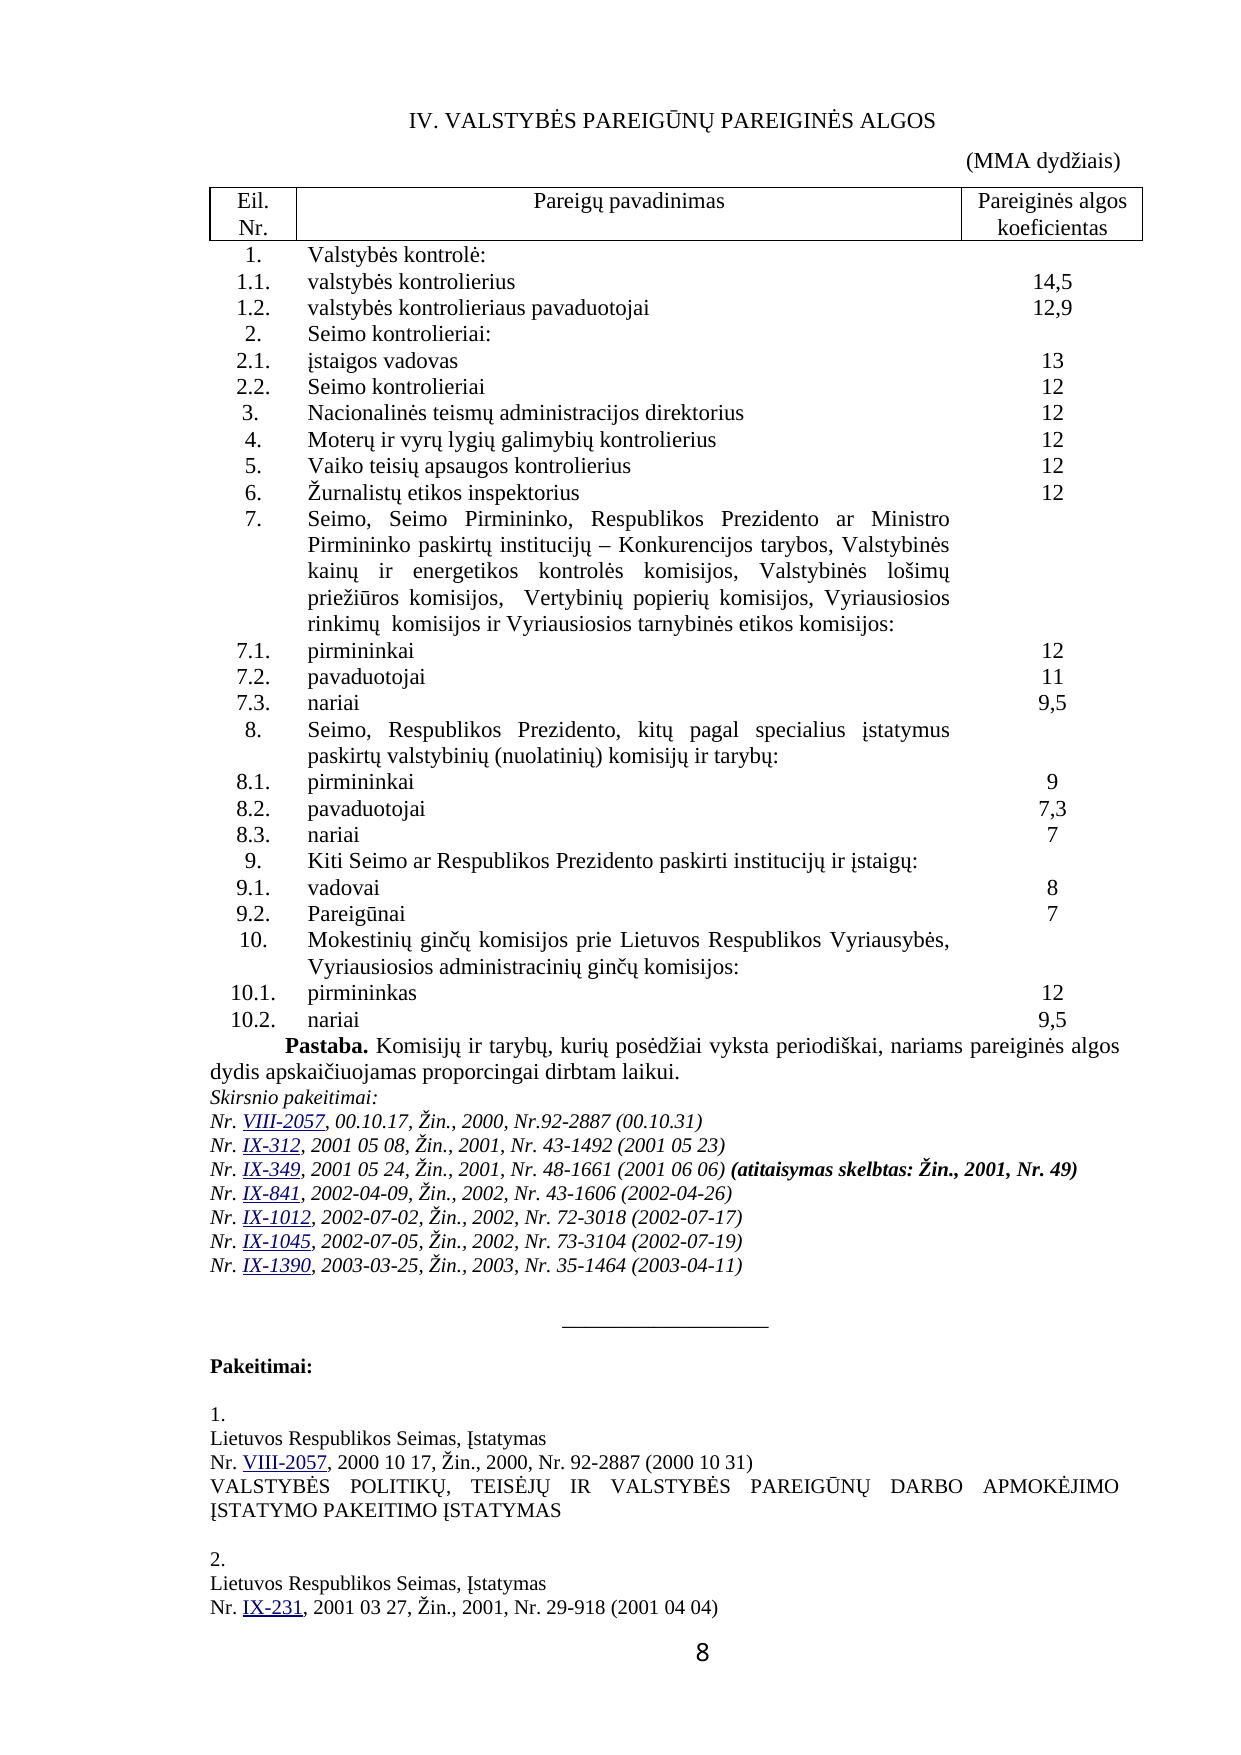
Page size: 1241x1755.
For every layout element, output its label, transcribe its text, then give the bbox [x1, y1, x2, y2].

table_cell 11 [962, 663, 1143, 689]
table_cell Vaiko teisių apsaugos kontrolierius [296, 452, 962, 478]
table_cell 12,9 [962, 294, 1143, 320]
subtitle IV. VALSTYBĖS PAREIGŪNŲ PAREIGINĖS ALGOS [225, 108, 1120, 134]
text 2. [210, 1546, 1120, 1571]
table_cell pirmininkai [296, 637, 962, 663]
table_cell įstaigos vadovas [296, 347, 962, 373]
table_cell nariai [296, 821, 962, 847]
table_cell Pareigūnai [296, 900, 962, 927]
table_cell 7. [210, 505, 296, 637]
table_cell 2.2. [210, 373, 296, 399]
table_cell [962, 927, 1143, 979]
table_cell 9,5 [962, 1006, 1143, 1032]
table_cell valstybės kontrolierius [296, 268, 962, 294]
table_cell 8. [210, 716, 296, 768]
text Nr. IX-1012, 2002-07-02, Žin., 2002, Nr. 72-3018 (2002-07-17) [210, 1205, 1120, 1229]
text Pastaba. Komisijų ir tarybų, kurių posėdžiai vyksta periodiškai, nariams pareiginės algos dydis apskaičiuojamas proporcingai dirbtam laikui. [210, 1032, 1120, 1085]
table_cell 4. [210, 426, 296, 452]
table_cell 9.1. [210, 874, 296, 900]
table_cell 1. [210, 241, 296, 268]
table_cell 8.2. [210, 795, 296, 821]
table_cell Moterų ir vyrų lygių galimybių kontrolierius [296, 426, 962, 452]
table_cell [962, 848, 1143, 874]
table_cell 14,5 [962, 268, 1143, 294]
table_cell 2. [210, 320, 296, 347]
table_cell Seimo, Respublikos Prezidento, kitų pagal specialius įstatymus paskirtų valstybinių (nuolatinių) komisijų ir tarybų: [296, 716, 962, 768]
table_cell 7,3 [962, 795, 1143, 821]
table_cell 12 [962, 452, 1143, 478]
table_cell 9. [210, 848, 296, 874]
text Lietuvos Respublikos Seimas, Įstatymas [210, 1426, 1120, 1450]
table_cell 12 [962, 373, 1143, 399]
table_cell vadovai [296, 874, 962, 900]
table_cell 6. [210, 479, 296, 505]
table_cell Seimo, Seimo Pirmininko, Respublikos Prezidento ar Ministro Pirmininko paskirtų institucijų – Konkurencijos tarybos, Valstybinės kainų ir energetikos kontrolės komisijos, Valstybinės lošimų priežiūros komisijos, Vertybinių popierių komisijos, Vyriausiosios rinkimų komisijos ir Vyriausiosios tarnybinės etikos komisijos: [296, 505, 962, 637]
text VALSTYBĖS POLITIKŲ, TEISĖJŲ IR VALSTYBĖS PAREIGŪNŲ DARBO APMOKĖJIMO ĮSTATYMO PAKEITIMO ĮSTATYMAS [210, 1474, 1120, 1522]
table_cell 12 [962, 637, 1143, 663]
table_cell 7.3. [210, 689, 296, 716]
table_cell [962, 505, 1143, 637]
table_cell pirmininkas [296, 979, 962, 1006]
table_cell 1.1. [210, 268, 296, 294]
table_cell 7.2. [210, 663, 296, 689]
table_cell Valstybės kontrolė: [296, 241, 962, 268]
table_cell 9.2. [210, 900, 296, 927]
table_cell 7 [962, 900, 1143, 927]
table_cell 13 [962, 347, 1143, 373]
table_cell Seimo kontrolieriai: [296, 320, 962, 347]
table_cell 10.1. [210, 979, 296, 1006]
table_cell 8.3. [210, 821, 296, 847]
text Nr. VIII-2057, 00.10.17, Žin., 2000, Nr.92-2887 (00.10.31) [210, 1109, 1120, 1133]
text Skirsnio pakeitimai: [210, 1085, 1120, 1109]
table_cell 7 [962, 821, 1143, 847]
table_cell Kiti Seimo ar Respublikos Prezidento paskirti institucijų ir įstaigų: [296, 848, 962, 874]
table_cell 9,5 [962, 689, 1143, 716]
table_cell Mokestinių ginčų komisijos prie Lietuvos Respublikos Vyriausybės, Vyriausiosios administracinių ginčų komisijos: [296, 927, 962, 979]
table_header Pareiginės algos koeficientas [962, 188, 1142, 240]
table_cell pavaduotojai [296, 795, 962, 821]
table_cell nariai [296, 689, 962, 716]
table_cell 12 [962, 479, 1143, 505]
table_cell 12 [962, 426, 1143, 452]
text Pakeitimai: [210, 1354, 1120, 1378]
table_cell [962, 716, 1143, 768]
table_header Eil. Nr. [211, 188, 296, 240]
text (MMA dydžiais) [210, 147, 1120, 173]
text Nr. IX-841, 2002-04-09, Žin., 2002, Nr. 43-1606 (2002-04-26) [210, 1181, 1120, 1205]
table_cell 8.1. [210, 769, 296, 795]
table_cell 1.2. [210, 294, 296, 320]
text Nr. IX-349, 2001 05 24, Žin., 2001, Nr. 48-1661 (2001 06 06) (atitaisymas skelbtas: Žin., 2001, Nr. 49) [210, 1157, 1120, 1181]
table_cell 8 [962, 874, 1143, 900]
table_cell 2.1. [210, 347, 296, 373]
table_cell 7.1. [210, 637, 296, 663]
table_cell [962, 320, 1143, 347]
table_cell 12 [962, 400, 1143, 426]
table_cell [962, 241, 1143, 268]
text Nr. IX-1045, 2002-07-05, Žin., 2002, Nr. 73-3104 (2002-07-19) [210, 1229, 1120, 1253]
text Nr. IX-1390, 2003-03-25, Žin., 2003, Nr. 35-1464 (2003-04-11) [210, 1253, 1120, 1277]
table_cell Nacionalinės teismų administracijos direktorius [296, 400, 962, 426]
table_cell nariai [296, 1006, 962, 1032]
table_cell pirmininkai [296, 769, 962, 795]
table_cell 10. [210, 927, 296, 979]
table_cell 9 [962, 769, 1143, 795]
table_cell 12 [962, 979, 1143, 1006]
text __________________ [210, 1303, 1120, 1330]
table_cell valstybės kontrolieriaus pavaduotojai [296, 294, 962, 320]
text Lietuvos Respublikos Seimas, Įstatymas [210, 1571, 1120, 1594]
table_cell Žurnalistų etikos inspektorius [296, 479, 962, 505]
text Nr. IX-312, 2001 05 08, Žin., 2001, Nr. 43-1492 (2001 05 23) [210, 1133, 1120, 1157]
table_cell 5. [210, 452, 296, 478]
table_cell Seimo kontrolieriai [296, 373, 962, 399]
table_cell 10.2. [210, 1006, 296, 1032]
text Nr. VIII-2057, 2000 10 17, Žin., 2000, Nr. 92-2887 (2000 10 31) [210, 1450, 1120, 1474]
text 1. [210, 1402, 1120, 1426]
table_cell pavaduotojai [296, 663, 962, 689]
text Nr. IX-231, 2001 03 27, Žin., 2001, Nr. 29-918 (2001 04 04) [210, 1594, 1120, 1619]
table_header Pareigų pavadinimas [297, 188, 961, 240]
table_cell 3. [210, 400, 296, 426]
